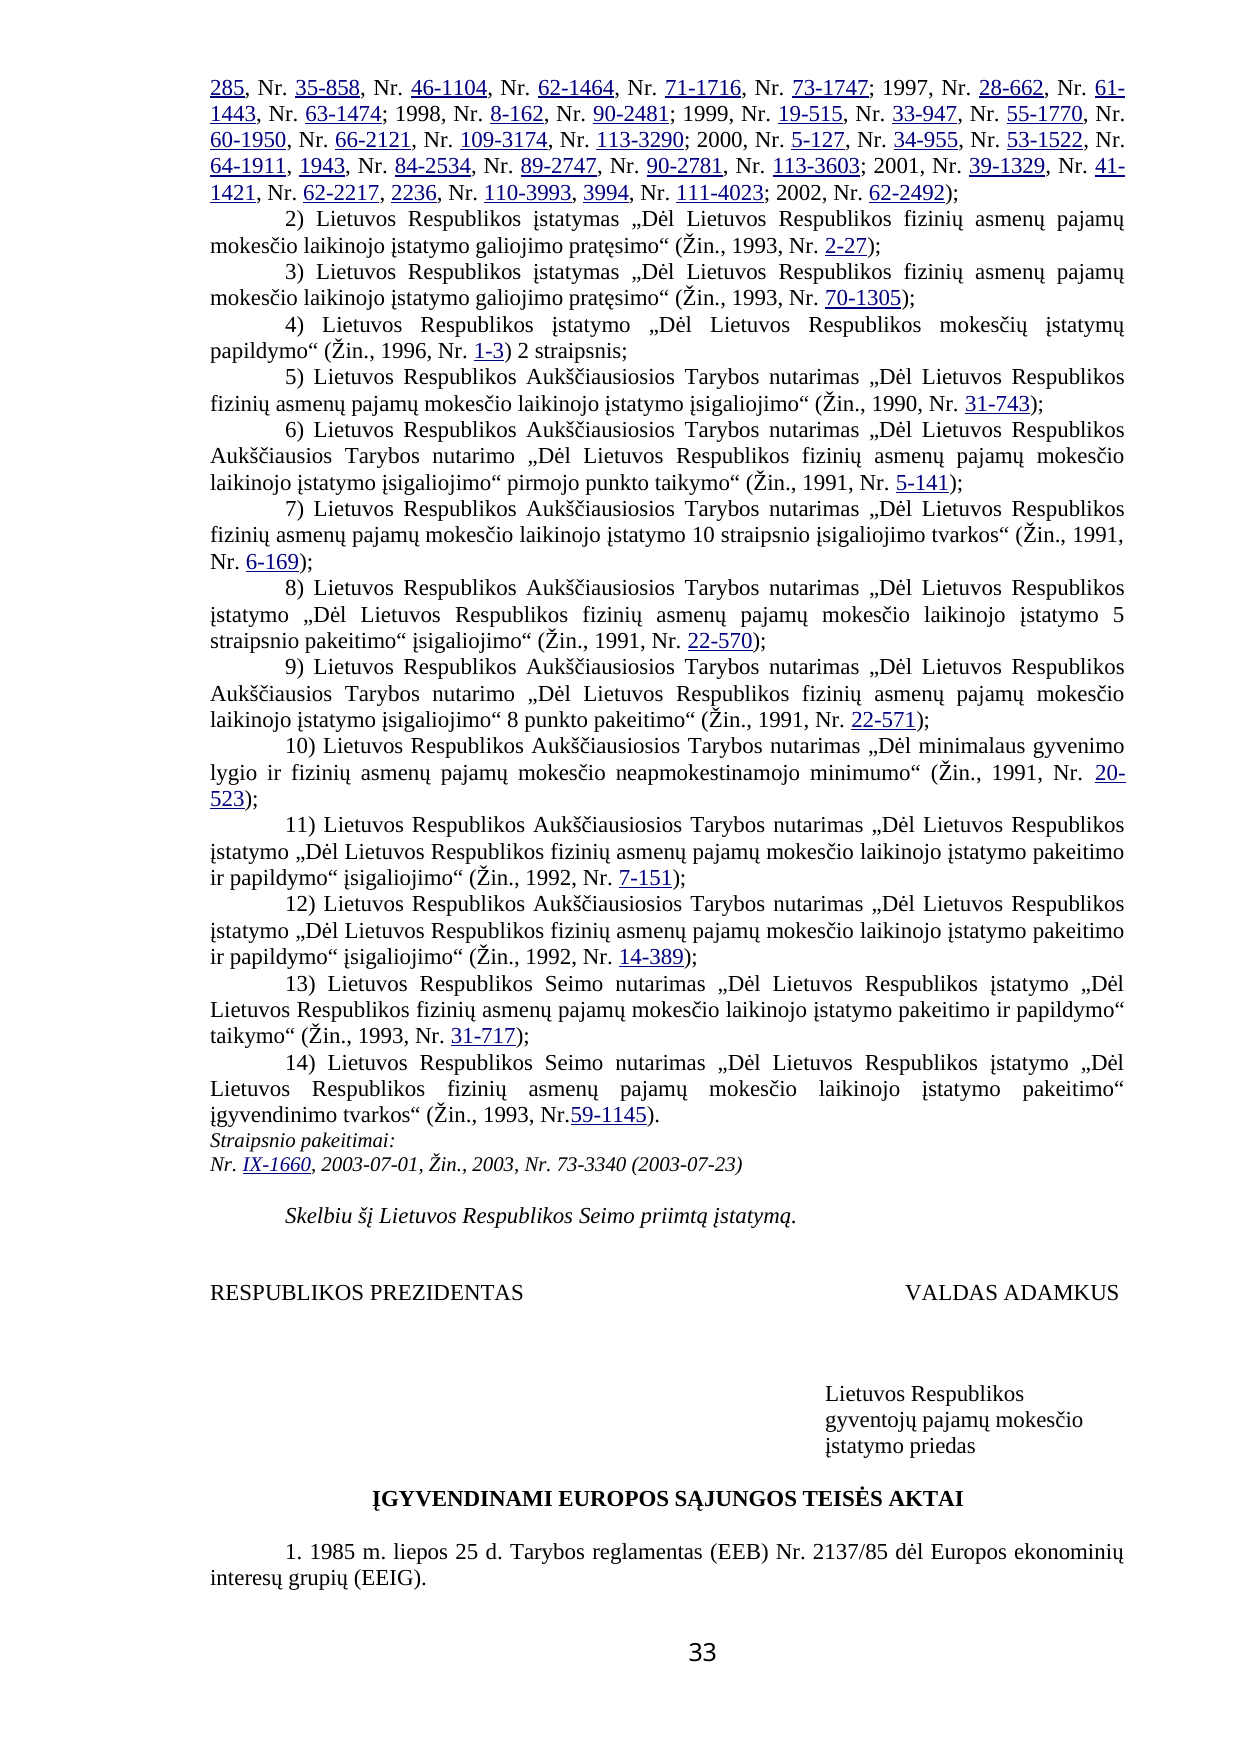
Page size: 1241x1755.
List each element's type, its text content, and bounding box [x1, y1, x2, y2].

text 285, Nr. 35-858, Nr. 46-1104, Nr. 62-1464, Nr. 71-1716, Nr. 73-1747; 1997, Nr. 28-662, Nr. 61-1443, Nr. 63-1474; 1998, Nr. 8-162, Nr. 90-2481; 1999, Nr. 19-515, Nr. 33-947, Nr. 55-1770, Nr. 60-1950, Nr. 66-2121, Nr. 109-3174, Nr. 113-3290; 2000, Nr. 5-127, Nr. 34-955, Nr. 53-1522, Nr. 64-1911, 1943, Nr. 84-2534, Nr. 89-2747, Nr. 90-2781, Nr. 113-3603; 2001, Nr. 39-1329, Nr. 41-1421, Nr. 62-2217, 2236, Nr. 110-3993, 3994, Nr. 111-4023; 2002, Nr. 62-2492); [210, 73, 1126, 205]
text ĮGYVENDINAMI EUROPOS SĄJUNGOS TEISĖS AKTAI [210, 1485, 1126, 1512]
text 11) Lietuvos Respublikos Aukščiausiosios Tarybos nutarimas „Dėl Lietuvos Respublikos įstatymo „Dėl Lietuvos Respublikos fizinių asmenų pajamų mokesčio laikinojo įstatymo pakeitimo ir papildymo“ įsigaliojimo“ (Žin., 1992, Nr. 7-151); [210, 811, 1126, 891]
text Lietuvos Respublikos [750, 1380, 1126, 1406]
text 14) Lietuvos Respublikos Seimo nutarimas „Dėl Lietuvos Respublikos įstatymo „Dėl Lietuvos Respublikos fizinių asmenų pajamų mokesčio laikinojo įstatymo pakeitimo“ įgyvendinimo tvarkos“ (Žin., 1993, Nr.59-1145). [210, 1049, 1126, 1128]
text 5) Lietuvos Respublikos Aukščiausiosios Tarybos nutarimas „Dėl Lietuvos Respublikos fizinių asmenų pajamų mokesčio laikinojo įstatymo įsigaliojimo“ (Žin., 1990, Nr. 31-743); [210, 363, 1126, 416]
text 1. 1985 m. liepos 25 d. Tarybos reglamentas (EEB) Nr. 2137/85 dėl Europos ekonominių interesų grupių (EEIG). [210, 1538, 1126, 1591]
text 7) Lietuvos Respublikos Aukščiausiosios Tarybos nutarimas „Dėl Lietuvos Respublikos fizinių asmenų pajamų mokesčio laikinojo įstatymo 10 straipsnio įsigaliojimo tvarkos“ (Žin., 1991, Nr. 6-169); [210, 495, 1126, 574]
text Straipsnio pakeitimai: [210, 1128, 1126, 1152]
text 10) Lietuvos Respublikos Aukščiausiosios Tarybos nutarimas „Dėl minimalaus gyvenimo lygio ir fizinių asmenų pajamų mokesčio neapmokestinamojo minimumo“ (Žin., 1991, Nr. 20-523); [210, 732, 1126, 811]
text 9) Lietuvos Respublikos Aukščiausiosios Tarybos nutarimas „Dėl Lietuvos Respublikos Aukščiausios Tarybos nutarimo „Dėl Lietuvos Respublikos fizinių asmenų pajamų mokesčio laikinojo įstatymo įsigaliojimo“ 8 punkto pakeitimo“ (Žin., 1991, Nr. 22-571); [210, 653, 1126, 732]
text 4) Lietuvos Respublikos įstatymo „Dėl Lietuvos Respublikos mokesčių įstatymų papildymo“ (Žin., 1996, Nr. 1-3) 2 straipsnis; [210, 311, 1126, 363]
text 3) Lietuvos Respublikos įstatymas „Dėl Lietuvos Respublikos fizinių asmenų pajamų mokesčio laikinojo įstatymo galiojimo pratęsimo“ (Žin., 1993, Nr. 70-1305); [210, 258, 1126, 311]
text Nr. IX-1660, 2003-07-01, Žin., 2003, Nr. 73-3340 (2003-07-23) [210, 1152, 1126, 1176]
text gyventojų pajamų mokesčio [750, 1406, 1126, 1433]
text 8) Lietuvos Respublikos Aukščiausiosios Tarybos nutarimas „Dėl Lietuvos Respublikos įstatymo „Dėl Lietuvos Respublikos fizinių asmenų pajamų mokesčio laikinojo įstatymo 5 straipsnio pakeitimo“ įsigaliojimo“ (Žin., 1991, Nr. 22-570); [210, 574, 1126, 653]
text RESPUBLIKOS PREZIDENTAS VALDAS ADAMKUS [210, 1278, 1126, 1305]
text 13) Lietuvos Respublikos Seimo nutarimas „Dėl Lietuvos Respublikos įstatymo „Dėl Lietuvos Respublikos fizinių asmenų pajamų mokesčio laikinojo įstatymo pakeitimo ir papildymo“ taikymo“ (Žin., 1993, Nr. 31-717); [210, 969, 1126, 1049]
text įstatymo priedas [750, 1433, 1126, 1459]
text 12) Lietuvos Respublikos Aukščiausiosios Tarybos nutarimas „Dėl Lietuvos Respublikos įstatymo „Dėl Lietuvos Respublikos fizinių asmenų pajamų mokesčio laikinojo įstatymo pakeitimo ir papildymo“ įsigaliojimo“ (Žin., 1992, Nr. 14-389); [210, 891, 1126, 969]
text 6) Lietuvos Respublikos Aukščiausiosios Tarybos nutarimas „Dėl Lietuvos Respublikos Aukščiausios Tarybos nutarimo „Dėl Lietuvos Respublikos fizinių asmenų pajamų mokesčio laikinojo įstatymo įsigaliojimo“ pirmojo punkto taikymo“ (Žin., 1991, Nr. 5-141); [210, 416, 1126, 495]
text 2) Lietuvos Respublikos įstatymas „Dėl Lietuvos Respublikos fizinių asmenų pajamų mokesčio laikinojo įstatymo galiojimo pratęsimo“ (Žin., 1993, Nr. 2-27); [210, 205, 1126, 258]
text Skelbiu šį Lietuvos Respublikos Seimo priimtą įstatymą. [210, 1202, 1126, 1228]
